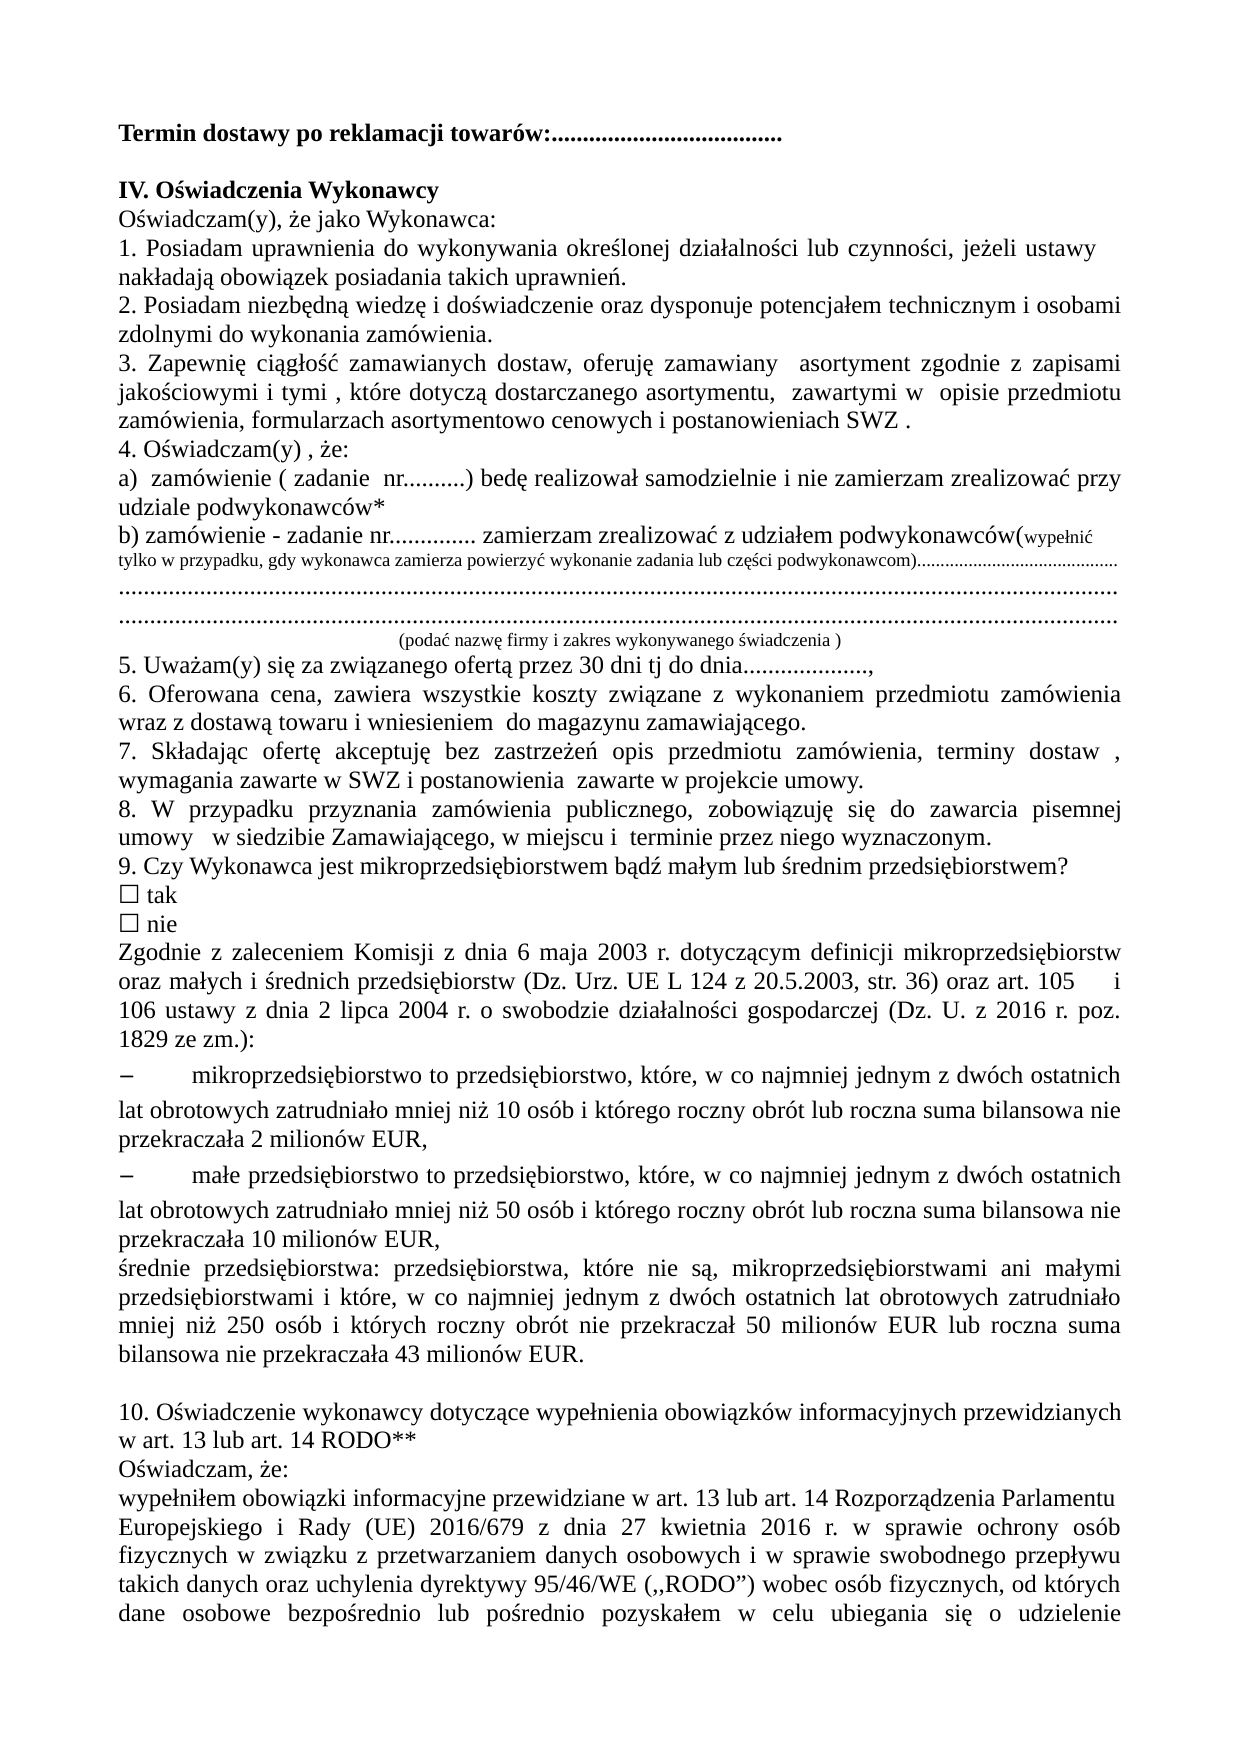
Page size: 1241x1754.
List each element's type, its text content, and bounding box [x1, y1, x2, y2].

text 3. Zapewnię ciągłość zamawianych dostaw, oferuję zamawiany asortyment zgodnie z zapisami jakościowymi i tymi , które dotyczą dostarczanego asortymentu, zawartymi w opisie przedmiotu zamówienia, formularzach asortymentowo cenowych i postanowieniach SWZ . [118, 348, 1122, 434]
text Oświadczam, że: [118, 1454, 1122, 1483]
text Zgodnie z zaleceniem Komisji z dnia 6 maja 2003 r. dotyczącym definicji mikroprzedsiębiorstw oraz małych i średnich przedsiębiorstw (Dz. Urz. UE L 124 z 20.5.2003, str. 36) oraz art. 105 i 106 ustawy z dnia 2 lipca 2004 r. o swobodzie działalności gospodarczej (Dz. U. z 2016 r. poz. 1829 ze zm.): [118, 937, 1122, 1052]
text 7. Składając ofertę akceptuję bez zastrzeżeń opis przedmiotu zamówienia, terminy dostaw , wymagania zawarte w SWZ i postanowienia zawarte w projekcie umowy. [118, 736, 1122, 794]
text 2. Posiadam niezbędną wiedzę i doświadczenie oraz dysponuje potencjałem technicznym i osobami zdolnymi do wykonania zamówienia. [118, 291, 1122, 348]
text ☐ nie [118, 909, 1122, 937]
text a) zamówienie ( zadanie nr..........) bedę realizował samodzielnie i nie zamierzam zrealizować przy udziale podwykonawców* [118, 463, 1122, 521]
text Europejskiego i Rady (UE) 2016/679 z dnia 27 kwietnia 2016 r. w sprawie ochrony osób fizycznych w związku z przetwarzaniem danych osobowych i w sprawie swobodnego przepływu takich danych oraz uchylenia dyrektywy 95/46/WE (,,RODO”) wobec osób fizycznych, od których dane osobowe bezpośrednio lub pośrednio pozyskałem w celu ubiegania się o udzielenie [118, 1512, 1122, 1627]
text 6. Oferowana cena, zawiera wszystkie koszty związane z wykonaniem przedmiotu zamówienia wraz z dostawą towaru i wniesieniem do magazynu zamawiającego. [118, 679, 1122, 736]
text średnie przedsiębiorstwa: przedsiębiorstwa, które nie są, mikroprzedsiębiorstwami ani małymi przedsiębiorstwami i które, w co najmniej jednym z dwóch ostatnich lat obrotowych zatrudniało mniej niż 250 osób i których roczny obrót nie przekraczał 50 milionów EUR lub roczna suma bilansowa nie przekraczała 43 milionów EUR. [118, 1253, 1122, 1368]
text 4. Oświadczam(y) , że: [118, 434, 1122, 463]
text 10. Oświadczenie wykonawcy dotyczące wypełnienia obowiązków informacyjnych przewidzianych w art. 13 lub art. 14 RODO** [118, 1397, 1122, 1454]
text 9. Czy Wykonawca jest mikroprzedsiębiorstwem bądź małym lub średnim przedsiębiorstwem? [118, 851, 1122, 880]
text ☐ tak [118, 880, 1122, 909]
text Oświadczam(y), że jako Wykonawca: [118, 204, 1122, 233]
text Termin dostawy po reklamacji towarów:..................................... [118, 118, 1122, 147]
list małe przedsiębiorstwo to przedsiębiorstwo, które, w co najmniej jednym z dwóch ostatnich lat obrotowych zatrudniało mniej niż 50 osób i którego roczny obrót lub roczna suma bilansowa nie przekraczała 10 milionów EUR, [118, 1153, 1122, 1253]
text b) zamówienie - zadanie nr.............. zamierzam zrealizować z udziałem podwykonawców(wypełnić tylko w przypadku, gdy wykonawca zamierza powierzyć wykonanie zadania lub części podwykonawcom)........................................... ................................................................................................................................................................................................................................................................................................................................ [118, 521, 1122, 628]
text wypełniłem obowiązki informacyjne przewidziane w art. 13 lub art. 14 Rozporządzenia Parlamentu [118, 1483, 1122, 1512]
text 1. Posiadam uprawnienia do wykonywania określonej działalności lub czynności, jeżeli ustawy nakładają obowiązek posiadania takich uprawnień. [118, 233, 1122, 291]
text (podać nazwę firmy i zakres wykonywanego świadczenia ) [118, 628, 1122, 650]
text 8. W przypadku przyznania zamówienia publicznego, zobowiązuję się do zawarcia pisemnej umowy w siedzibie Zamawiającego, w miejscu i terminie przez niego wyznaczonym. [118, 794, 1122, 851]
text IV. Oświadczenia Wykonawcy [118, 176, 1122, 204]
list mikroprzedsiębiorstwo to przedsiębiorstwo, które, w co najmniej jednym z dwóch ostatnich lat obrotowych zatrudniało mniej niż 10 osób i którego roczny obrót lub roczna suma bilansowa nie przekraczała 2 milionów EUR, [118, 1052, 1122, 1153]
text 5. Uważam(y) się za związanego ofertą przez 30 dni tj do dnia...................., [118, 650, 1122, 679]
